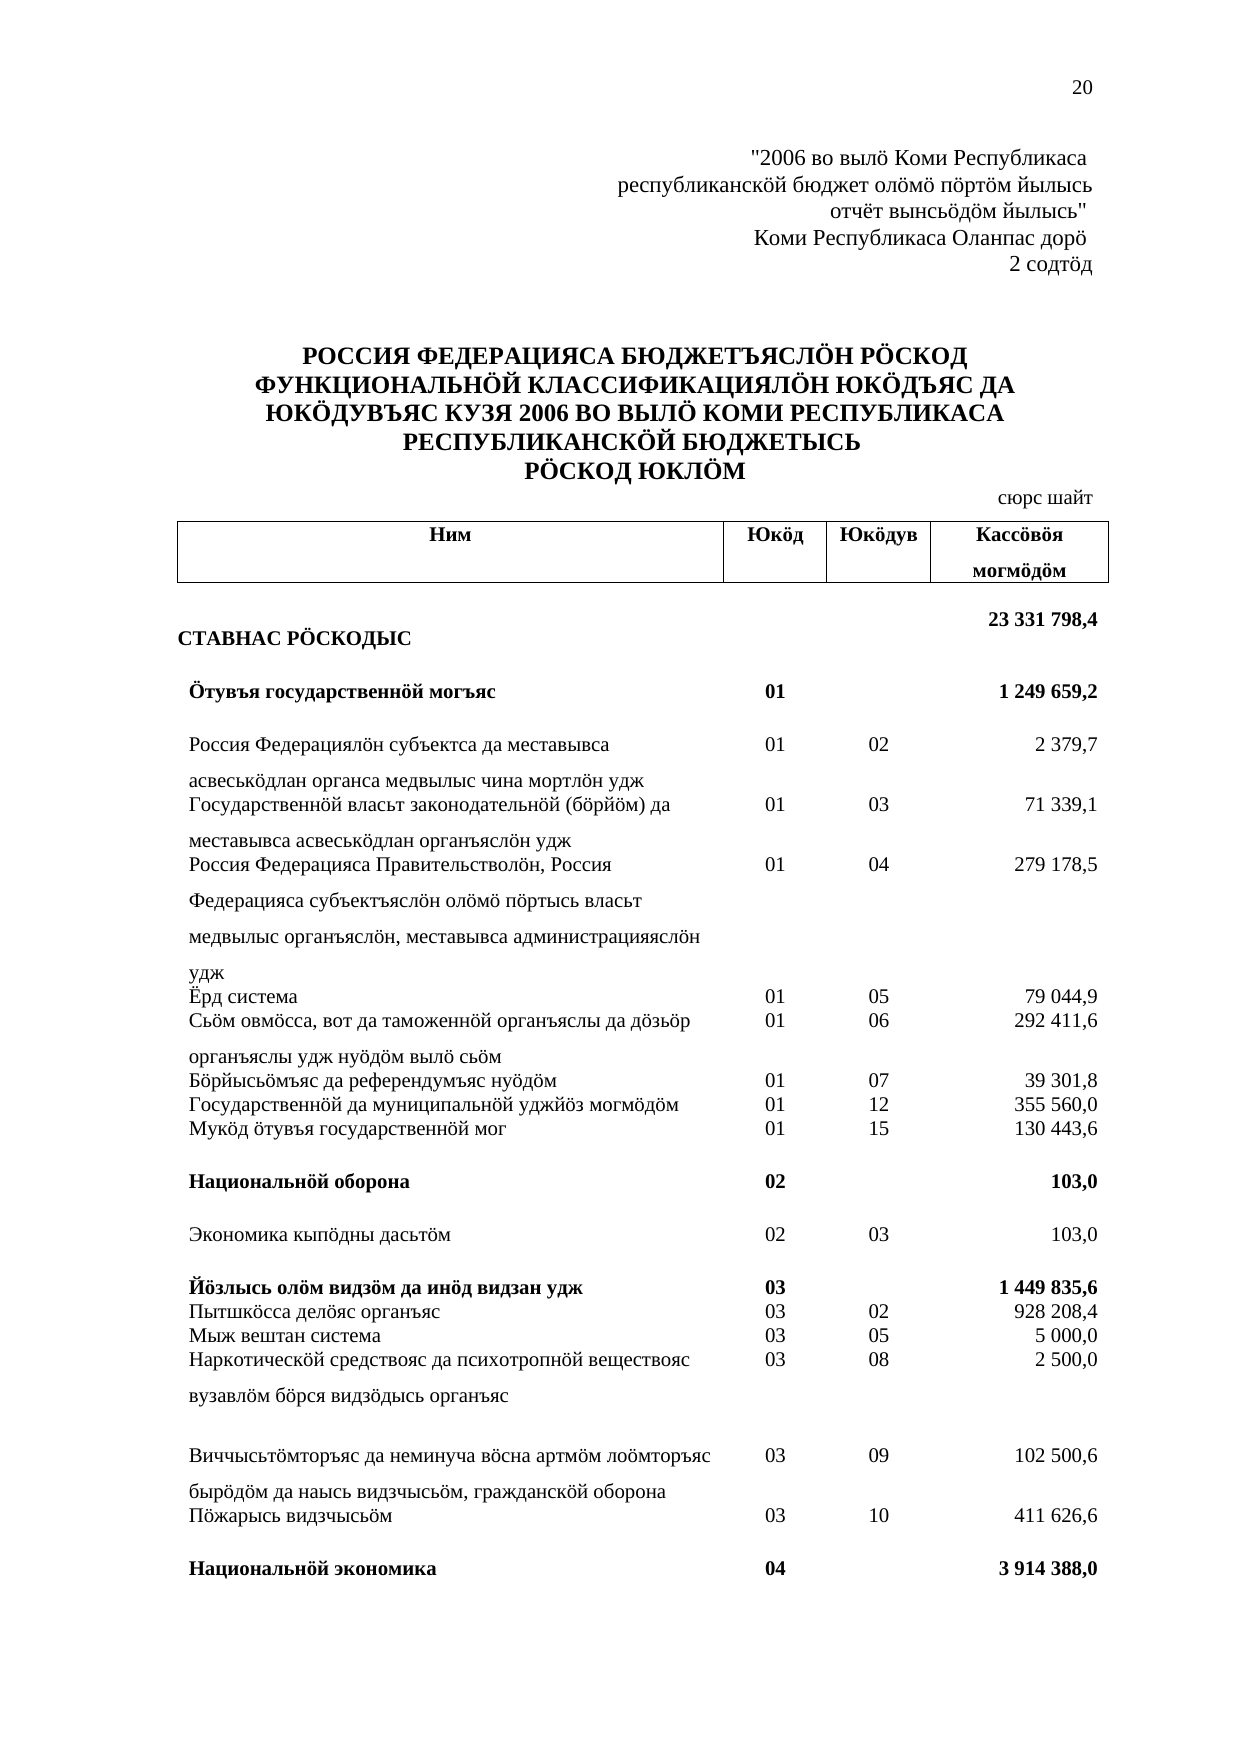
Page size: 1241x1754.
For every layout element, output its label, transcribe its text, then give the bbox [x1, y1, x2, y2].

table_cell 05 [827, 984, 930, 1008]
text республиканскöй бюджет олöмö пöртöм йылысь [177, 171, 1093, 197]
table_cell [930, 1246, 1108, 1275]
table_cell Наркотическöй средствояс да психотропнöй веществояс вузавлöм бöрся видзöдысь органъяс [177, 1347, 723, 1443]
table_cell [827, 1275, 930, 1299]
table_cell 10 [827, 1503, 930, 1527]
table_cell 23 331 798,4 [930, 583, 1108, 650]
table_cell [930, 703, 1108, 732]
table_cell [177, 1527, 723, 1556]
table_cell [724, 1140, 827, 1169]
table_cell [177, 1140, 723, 1169]
text Коми Республикаса Оланпас дорö [177, 223, 1093, 250]
table_cell [827, 679, 930, 703]
table_cell [930, 1140, 1108, 1169]
table_cell [827, 583, 930, 650]
table_cell 01 [724, 679, 827, 703]
table_cell Государственнöй власьт законодательнöй (бöрйöм) да меставывса асвеськöдлан органъяслöн удж [177, 792, 723, 852]
table_cell [177, 650, 723, 679]
table_cell [930, 650, 1108, 679]
table_cell [724, 703, 827, 732]
table_cell [177, 703, 723, 732]
table_cell Национальнöй экономика [177, 1556, 723, 1580]
table_cell [177, 1193, 723, 1222]
table_cell [724, 1246, 827, 1275]
table_cell Россия Федерацияса Правительстволöн, Россия Федерацияса субъектъяслöн олöмö пöртысь власьт медвылыс органъяслöн, меставывса администрацияяслöн удж [177, 852, 723, 984]
table_cell Öтувъя государственнöй могъяс [177, 679, 723, 703]
table_cell 03 [724, 1347, 827, 1443]
table_cell 01 [724, 1008, 827, 1068]
table_cell 39 301,8 [930, 1068, 1108, 1092]
text отчёт вынсьöдöм йылысь" [177, 197, 1093, 223]
table_cell 09 [827, 1443, 930, 1503]
table_cell Мукöд öтувъя государственнöй мог [177, 1116, 723, 1140]
table_cell СТАВНАС РÖСКОДЫС [177, 583, 723, 650]
table_cell 292 411,6 [930, 1008, 1108, 1068]
table_cell 01 [724, 984, 827, 1008]
table_cell 03 [724, 1323, 827, 1347]
table_cell [827, 703, 930, 732]
table_cell Национальнöй оборона [177, 1169, 723, 1193]
table_cell 02 [827, 1299, 930, 1323]
table_cell [827, 1556, 930, 1580]
table_cell 71 339,1 [930, 792, 1108, 852]
table_cell [724, 650, 827, 679]
table_cell 1 249 659,2 [930, 679, 1108, 703]
table_cell [827, 1527, 930, 1556]
table_header Ним [178, 522, 723, 582]
table_cell 2 379,7 [930, 732, 1108, 792]
table_cell 411 626,6 [930, 1503, 1108, 1527]
table_header Кассöвöя могмöдöм [931, 522, 1108, 582]
table_header Юкöдув [827, 522, 930, 582]
table_cell 06 [827, 1008, 930, 1068]
table_cell [177, 1246, 723, 1275]
table_cell 04 [827, 852, 930, 984]
table_cell 04 [724, 1556, 827, 1580]
table_cell [930, 1193, 1108, 1222]
table_cell 01 [724, 1068, 827, 1092]
table_cell [724, 1527, 827, 1556]
table_cell 01 [724, 852, 827, 984]
table_cell 5 000,0 [930, 1323, 1108, 1347]
table_cell 79 044,9 [930, 984, 1108, 1008]
table_cell 279 178,5 [930, 852, 1108, 984]
table_cell 01 [724, 1116, 827, 1140]
table_cell Государственнöй да муниципальнöй уджйöз могмöдöм [177, 1092, 723, 1116]
table_cell [930, 1527, 1108, 1556]
table_cell 01 [724, 732, 827, 792]
text "2006 во вылö Коми Республикаса [177, 144, 1093, 171]
table_cell 03 [724, 1443, 827, 1503]
table_cell Пöжарысь видзчысьöм [177, 1503, 723, 1527]
table_cell 3 914 388,0 [930, 1556, 1108, 1580]
table_cell 05 [827, 1323, 930, 1347]
table_cell 01 [724, 1092, 827, 1116]
text РÖСКОД ЮКЛÖМ [177, 456, 1093, 485]
table_cell 03 [724, 1503, 827, 1527]
table_cell Ёрд система [177, 984, 723, 1008]
table_cell Экономика кыпöдны дасьтöм [177, 1222, 723, 1246]
table_cell [827, 650, 930, 679]
text 2 содтöд [177, 250, 1093, 276]
table_cell 03 [827, 792, 930, 852]
table_cell 03 [827, 1222, 930, 1246]
table_cell 102 500,6 [930, 1443, 1108, 1503]
text сюрс шайт [177, 485, 1093, 509]
table_cell 103,0 [930, 1222, 1108, 1246]
table_cell [827, 1246, 930, 1275]
table_cell 1 449 835,6 [930, 1275, 1108, 1299]
table_cell 01 [724, 792, 827, 852]
table_cell Йöзлысь олöм видзöм да инöд видзан удж [177, 1275, 723, 1299]
table_cell 07 [827, 1068, 930, 1092]
table_header Юкöд [724, 522, 826, 582]
table_cell 928 208,4 [930, 1299, 1108, 1323]
table_cell 02 [827, 732, 930, 792]
table_cell 103,0 [930, 1169, 1108, 1193]
table_cell 03 [724, 1299, 827, 1323]
table_cell 15 [827, 1116, 930, 1140]
table_cell 12 [827, 1092, 930, 1116]
table_cell Мыж вештан система [177, 1323, 723, 1347]
table_cell Сьöм овмöсса, вот да таможеннöй органъяслы да дöзьöр органъяслы удж нуöдöм вылö сьöм [177, 1008, 723, 1068]
table_cell 130 443,6 [930, 1116, 1108, 1140]
table_cell 355 560,0 [930, 1092, 1108, 1116]
table_cell 2 500,0 [930, 1347, 1108, 1443]
table_cell [827, 1140, 930, 1169]
text РОССИЯ ФЕДЕРАЦИЯСА БЮДЖЕТЪЯСЛÖН РÖСКОД ФУНКЦИОНАЛЬНÖЙ КЛАССИФИКАЦИЯЛÖН ЮКÖДЪЯС ДА ЮКÖДУВЪЯС КУЗЯ 2006 ВО ВЫЛÖ КОМИ РЕСПУБЛИКАСА РЕСПУБЛИКАНСКÖЙ БЮДЖЕТЫСЬ [177, 341, 1093, 456]
table_cell 02 [724, 1169, 827, 1193]
table_cell 02 [724, 1222, 827, 1246]
table_cell Виччысьтöмторъяс да неминуча вöсна артмöм лоöмторъяс бырöдöм да наысь видзчысьöм, гражданскöй оборона [177, 1443, 723, 1503]
table_cell [827, 1193, 930, 1222]
table_cell [827, 1169, 930, 1193]
table_cell Россия Федерациялöн субъектса да меставывса асвеськöдлан органса медвылыс чина мортлöн удж [177, 732, 723, 792]
table_cell 08 [827, 1347, 930, 1443]
table_cell Пытшкöсса делöяс органъяс [177, 1299, 723, 1323]
table_cell 03 [724, 1275, 827, 1299]
table_cell [724, 1193, 827, 1222]
table_cell [724, 583, 827, 650]
table_cell Бöрйысьöмъяс да референдумъяс нуöдöм [177, 1068, 723, 1092]
